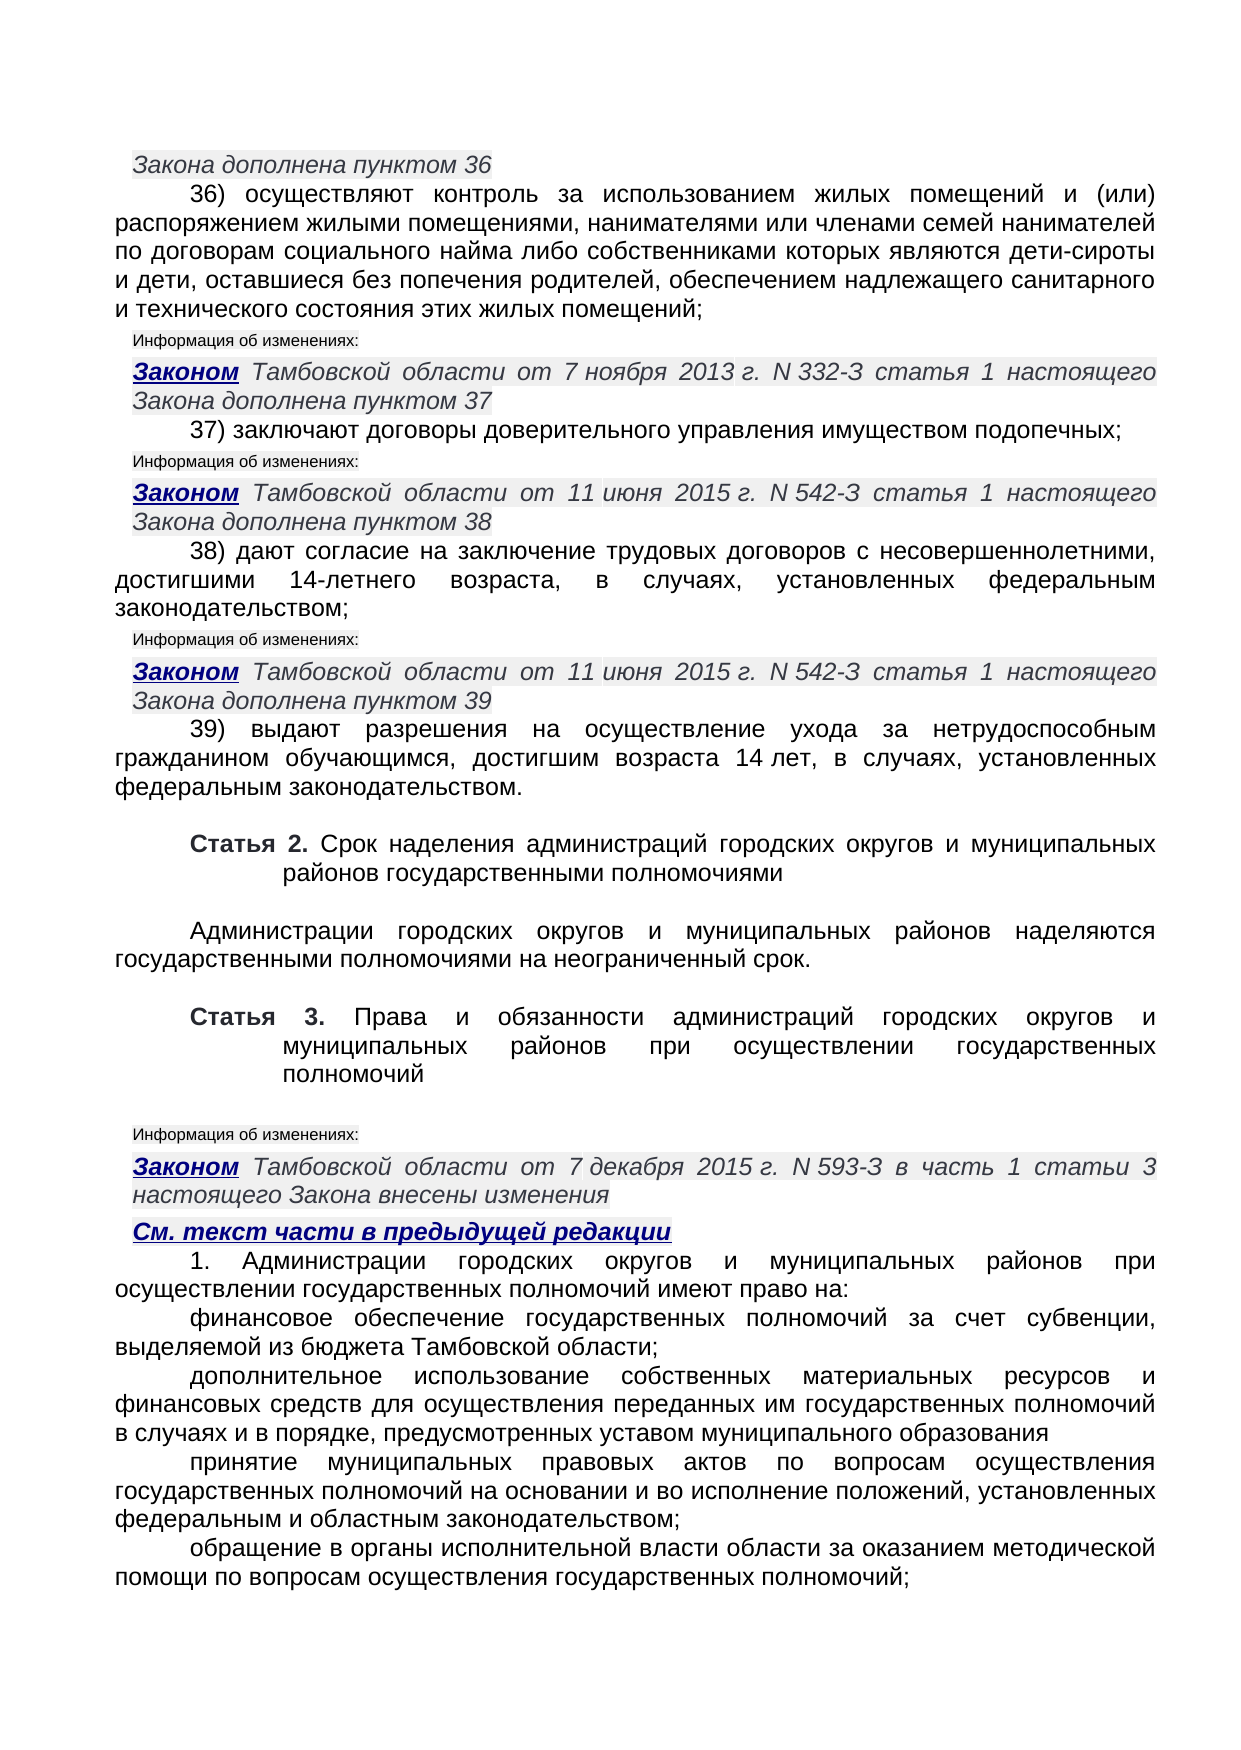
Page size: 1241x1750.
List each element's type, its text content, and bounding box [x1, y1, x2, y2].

text Информация об изменениях: [359, 330, 1157, 349]
text 37) заключают договоры доверительного управления имуществом подопечных; [114, 415, 1157, 443]
text 1. Администрации городских округов и муниципальных районов при осуществлении государственных полномочий имеют право на: [114, 1246, 1157, 1303]
text 36) осуществляют контроль за использованием жилых помещений и (или) распоряжением жилыми помещениями, нанимателями или членами семей нанимателей по договорам социального найма либо собственниками которых являются дети-сироты и дети, оставшиеся без попечения родителей, обеспечением надлежащего санитарного и технического состояния этих жилых помещений; [114, 179, 1157, 322]
text Законом Тамбовской области от 7 декабря 2015 г. N 593-З в часть 1 статьи 3 настоящего Закона внесены изменения [610, 1180, 1157, 1209]
text Статья 3. Права и обязанности администраций городских округов и муниципальных районов при осуществлении государственных полномочий [189, 1002, 1157, 1088]
text Статья 2. Срок наделения администраций городских округов и муниципальных районов государственными полномочиями [189, 829, 1157, 887]
text 39) выдают разрешения на осуществление ухода за нетрудоспособным гражданином обучающимся, достигшим возраста 14 лет, в случаях, установленных федеральным законодательством. [114, 714, 1157, 801]
text Администрации городских округов и муниципальных районов наделяются государственными полномочиями на неограниченный срок. [114, 916, 1157, 973]
text обращение в органы исполнительной власти области за оказанием методической помощи по вопросам осуществления государственных полномочий; [114, 1533, 1157, 1591]
text Законом Тамбовской области от 7 ноября 2013 г. N 332-З статья 1 настоящего Закона дополнена пунктом 37 [492, 357, 1157, 415]
text 38) дают согласие на заключение трудовых договоров с несовершеннолетними, достигшими 14-летнего возраста, в случаях, установленных федеральным законодательством; [114, 536, 1157, 622]
text См. текст части в предыдущей редакции [672, 1217, 1157, 1246]
text Информация об изменениях: [359, 630, 1157, 649]
text Информация об изменениях: [359, 451, 1157, 471]
text финансовое обеспечение государственных полномочий за счет субвенции, выделяемой из бюджета Тамбовской области; [114, 1303, 1157, 1361]
text принятие муниципальных правовых актов по вопросам осуществления государственных полномочий на основании и во исполнение положений, установленных федеральным и областным законодательством; [114, 1447, 1157, 1533]
text дополнительное использование собственных материальных ресурсов и финансовых средств для осуществления переданных им государственных полномочий в случаях и в порядке, предусмотренных уставом муниципального образования [114, 1361, 1157, 1447]
text Законом Тамбовской области от 11 июня 2015 г. N 542-З статья 1 настоящего Закона дополнена пунктом 39 [492, 657, 1157, 714]
text Законом Тамбовской области от 11 июня 2015 г. N 542-З статья 1 настоящего Закона дополнена пунктом 38 [492, 478, 1157, 536]
text Законом Тамбовской области от 7 ноября 2013 г. N 332-З статья 1 настоящего Закона дополнена пунктом 36 [492, 150, 1157, 179]
text Информация об изменениях: [359, 1125, 1157, 1144]
